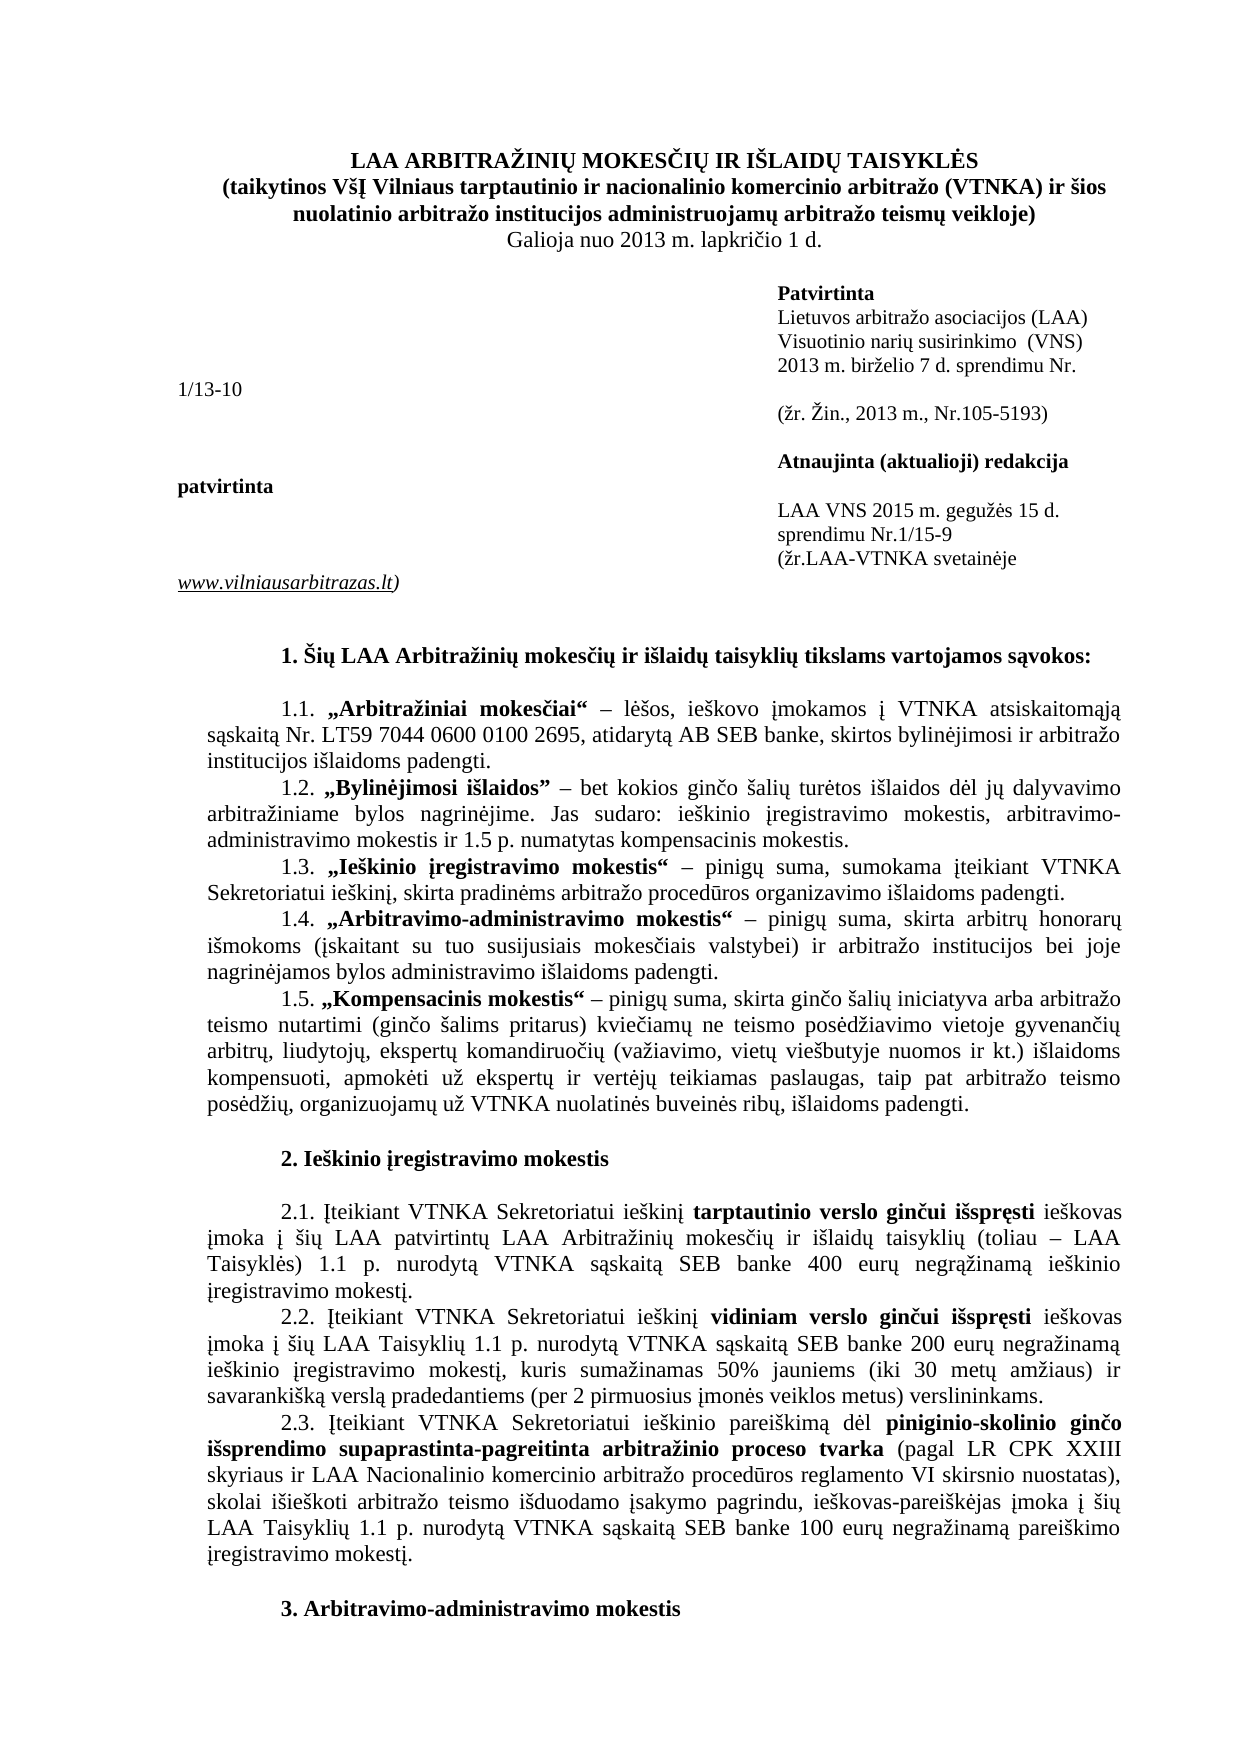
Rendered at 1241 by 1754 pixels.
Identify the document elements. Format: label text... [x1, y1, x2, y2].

text 2.1. Įteikiant VTNKA Sekretoriatui ieškinį tarptautinio verslo ginčui išspręsti ieškovas įmoka į šių LAA patvirtintų LAA Arbitražinių mokesčių ir išlaidų taisyklių (toliau – LAA Taisyklės) 1.1 p. nurodytą VTNKA sąskaitą SEB banke 400 eurų negrąžinamą ieškinio įregistravimo mokestį. [207, 1198, 1122, 1303]
text 1. Šių LAA Arbitražinių mokesčių ir išlaidų taisyklių tikslams vartojamos sąvokos: [207, 642, 1122, 668]
text (žr. Žin., 2013 m., Nr.105-5193) [177, 401, 1122, 425]
text 1.1. „Arbitražiniai mokesčiai“ – lėšos, ieškovo įmokamos į VTNKA atsiskaitomąją sąskaitą Nr. LT59 7044 0600 0100 2695, atidarytą AB SEB banke, skirtos bylinėjimosi ir arbitražo institucijos išlaidoms padengti. [207, 695, 1122, 774]
text 1.5. „Kompensacinis mokestis“ – pinigų suma, skirta ginčo šalių iniciatyva arba arbitražo teismo nutartimi (ginčo šalims pritarus) kviečiamų ne teismo posėdžiavimo vietoje gyvenančių arbitrų, liudytojų, ekspertų komandiruočių (važiavimo, vietų viešbutyje nuomos ir kt.) išlaidoms kompensuoti, apmokėti už ekspertų ir vertėjų teikiamas paslaugas, taip pat arbitražo teismo posėdžių, organizuojamų už VTNKA nuolatinės buveinės ribų, išlaidoms padengti. [207, 984, 1122, 1116]
text LAA VNS 2015 m. gegužės 15 d. [177, 498, 1122, 522]
text 2.3. Įteikiant VTNKA Sekretoriatui ieškinio pareiškimą dėl piniginio-skolinio ginčo išsprendimo supaprastinta-pagreitinta arbitražinio proceso tvarka (pagal LR CPK XXIII skyriaus ir LAA Nacionalinio komercinio arbitražo procedūros reglamento VI skirsnio nuostatas), skolai išieškoti arbitražo teismo išduodamo įsakymo pagrindu, ieškovas-pareiškėjas įmoka į šių LAA Taisyklių 1.1 p. nurodytą VTNKA sąskaitą SEB banke 100 eurų negražinamą pareiškimo įregistravimo mokestį. [207, 1409, 1122, 1567]
text LAA ARBITRAŽINIŲ MOKESČIŲ IR IŠLAIDŲ TAISYKLĖS [207, 147, 1122, 173]
text Atnaujinta (aktualioji) redakcija patvirtinta [177, 449, 1122, 498]
text 2.2. Įteikiant VTNKA Sekretoriatui ieškinį vidiniam verslo ginčui išspręsti ieškovas įmoka į šių LAA Taisyklių 1.1 p. nurodytą VTNKA sąskaitą SEB banke 200 eurų negražinamą ieškinio įregistravimo mokestį, kuris sumažinamas 50% jauniems (iki 30 metų amžiaus) ir savarankišką verslą pradedantiems (per 2 pirmuosius įmonės veiklos metus) verslininkams. [207, 1303, 1122, 1409]
text 2. Ieškinio įregistravimo mokestis [207, 1145, 1122, 1171]
text Visuotinio narių susirinkimo (VNS) [177, 329, 1122, 353]
text 1.3. „Ieškinio įregistravimo mokestis“ – pinigų suma, sumokama įteikiant VTNKA Sekretoriatui ieškinį, skirta pradinėms arbitražo procedūros organizavimo išlaidoms padengti. [207, 853, 1122, 906]
text 1.4. „Arbitravimo-administravimo mokestis“ – pinigų suma, skirta arbitrų honorarų išmokoms (įskaitant su tuo susijusiais mokesčiais valstybei) ir arbitražo institucijos bei joje nagrinėjamos bylos administravimo išlaidoms padengti. [207, 906, 1122, 984]
text (žr.LAA-VTNKA svetainėje www.vilniausarbitrazas.lt) [177, 546, 1122, 594]
text 3. Arbitravimo-administravimo mokestis [207, 1596, 1122, 1622]
text Lietuvos arbitražo asociacijos (LAA) [177, 305, 1122, 329]
text sprendimu Nr.1/15-9 [177, 522, 1122, 546]
text (taikytinos VšĮ Vilniaus tarptautinio ir nacionalinio komercinio arbitražo (VTNKA) ir šios nuolatinio arbitražo institucijos administruojamų arbitražo teismų veikloje) [207, 173, 1122, 226]
text 1.2. „Bylinėjimosi išlaidos” – bet kokios ginčo šalių turėtos išlaidos dėl jų dalyvavimo arbitražiniame bylos nagrinėjime. Jas sudaro: ieškinio įregistravimo mokestis, arbitravimo-administravimo mokestis ir 1.5 p. numatytas kompensacinis mokestis. [207, 774, 1122, 853]
text Patvirtinta [177, 281, 1122, 305]
text Galioja nuo 2013 m. lapkričio 1 d. [207, 226, 1122, 252]
text 2013 m. birželio 7 d. sprendimu Nr. 1/13-10 [177, 353, 1122, 401]
